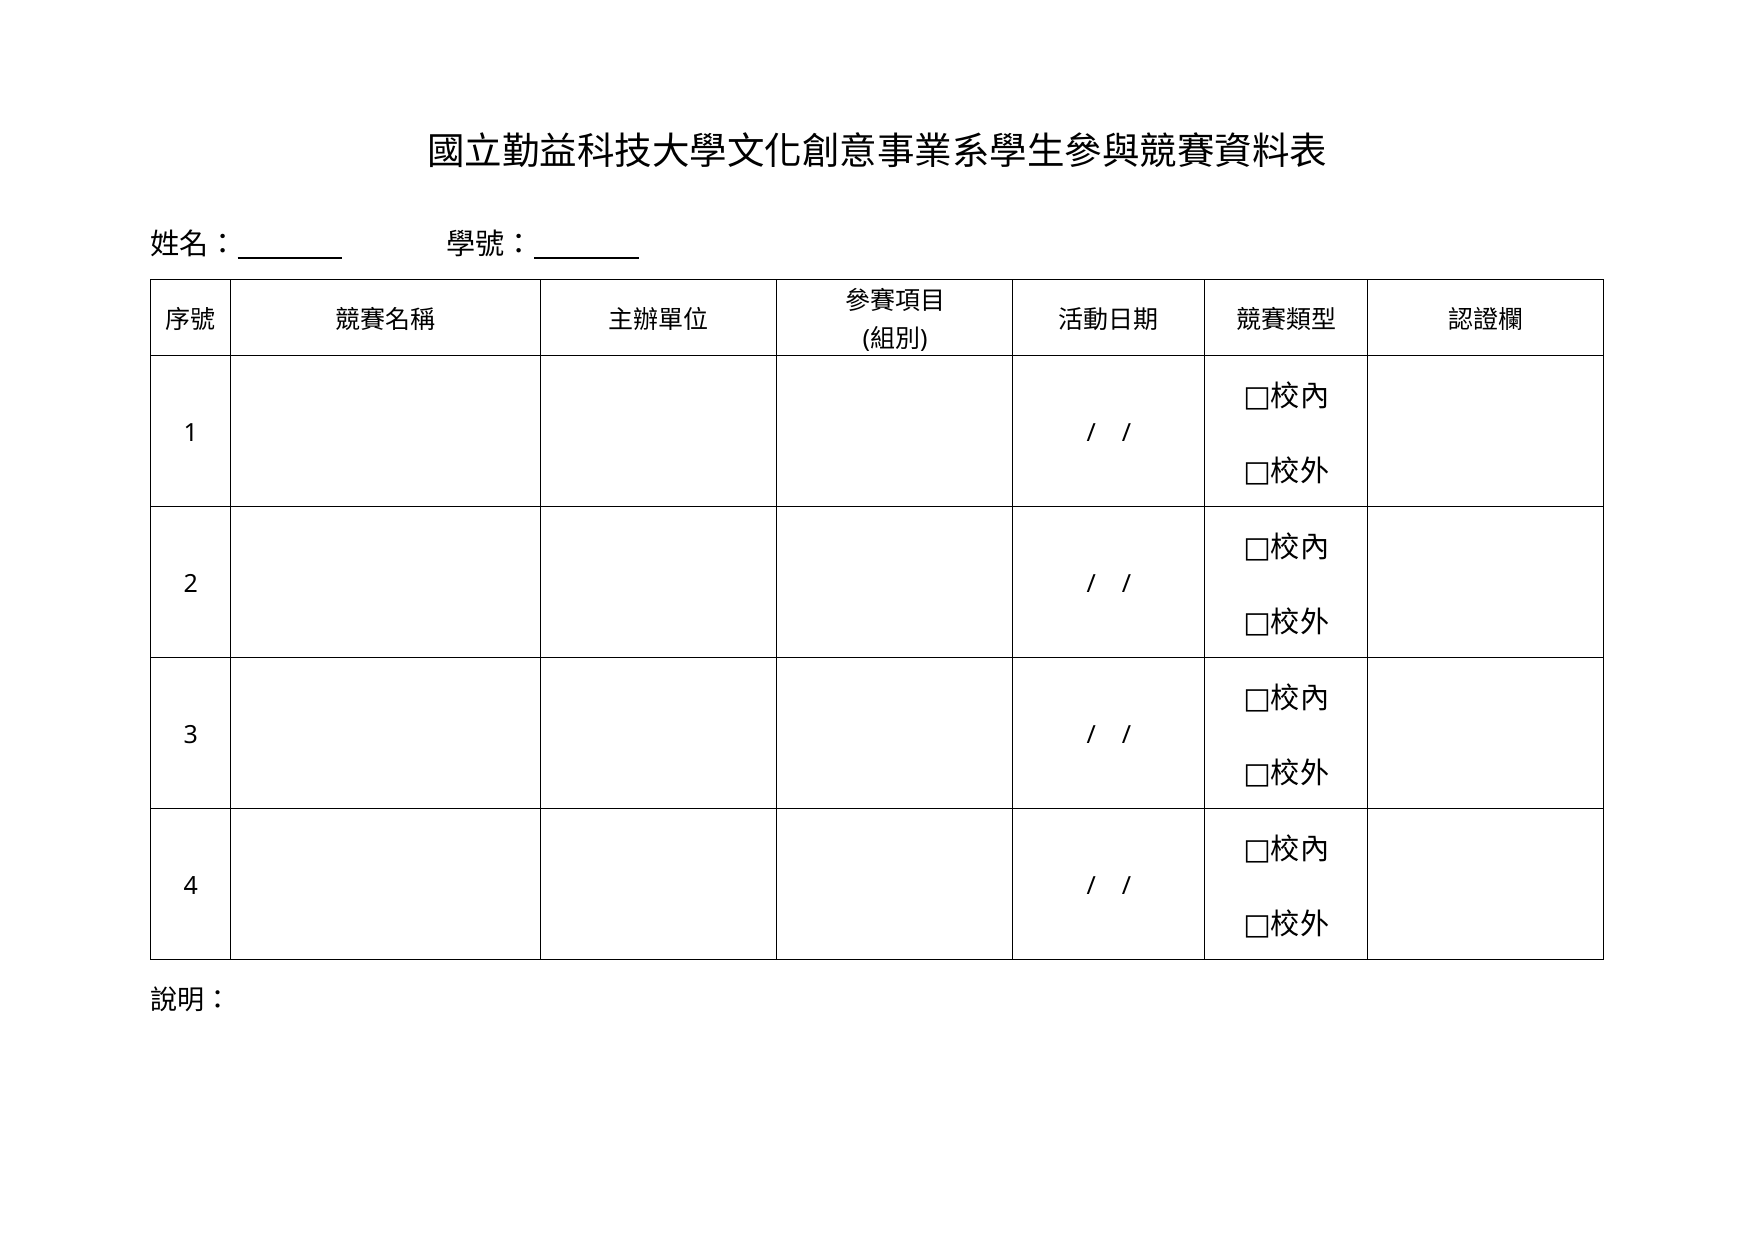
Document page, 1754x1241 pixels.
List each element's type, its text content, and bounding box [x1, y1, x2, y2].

table_cell [777, 658, 1012, 808]
table_header 競賽類型 [1205, 280, 1367, 355]
table_cell [231, 356, 540, 506]
table_cell / / [1013, 658, 1204, 808]
table_header 認證欄 [1368, 280, 1603, 355]
table_cell [1368, 356, 1603, 506]
table_cell 4 [151, 809, 230, 959]
table_cell □校內 □校外 [1205, 658, 1367, 808]
table_cell 2 [151, 507, 230, 657]
table_cell [541, 658, 776, 808]
table_cell [541, 809, 776, 959]
table_cell □校內 □校外 [1205, 356, 1367, 506]
table_cell [1368, 658, 1603, 808]
text 說明： [150, 960, 1604, 1035]
table_cell [231, 507, 540, 657]
table_cell [541, 507, 776, 657]
table_header 活動日期 [1013, 280, 1204, 355]
table_header 競賽名稱 [231, 280, 540, 355]
table_header 序號 [151, 280, 230, 355]
table_cell □校內 □校外 [1205, 809, 1367, 959]
table_cell [541, 356, 776, 506]
table_cell [231, 809, 540, 959]
table_cell / / [1013, 507, 1204, 657]
table_header 主辦單位 [541, 280, 776, 355]
table_cell [777, 356, 1012, 506]
table_header 參賽項目 (組別) [777, 280, 1012, 355]
table_cell [777, 809, 1012, 959]
table_cell / / [1013, 809, 1204, 959]
text 姓名： 學號： [150, 204, 1604, 279]
table_cell / / [1013, 356, 1204, 506]
table_cell [1368, 507, 1603, 657]
table_cell 1 [151, 356, 230, 506]
table_cell [777, 507, 1012, 657]
text 國立勤益科技大學文化創意事業系學生參與競賽資料表 [150, 110, 1604, 185]
table_cell 3 [151, 658, 230, 808]
table_cell □校內 □校外 [1205, 507, 1367, 657]
table_cell [231, 658, 540, 808]
table_cell [1368, 809, 1603, 959]
